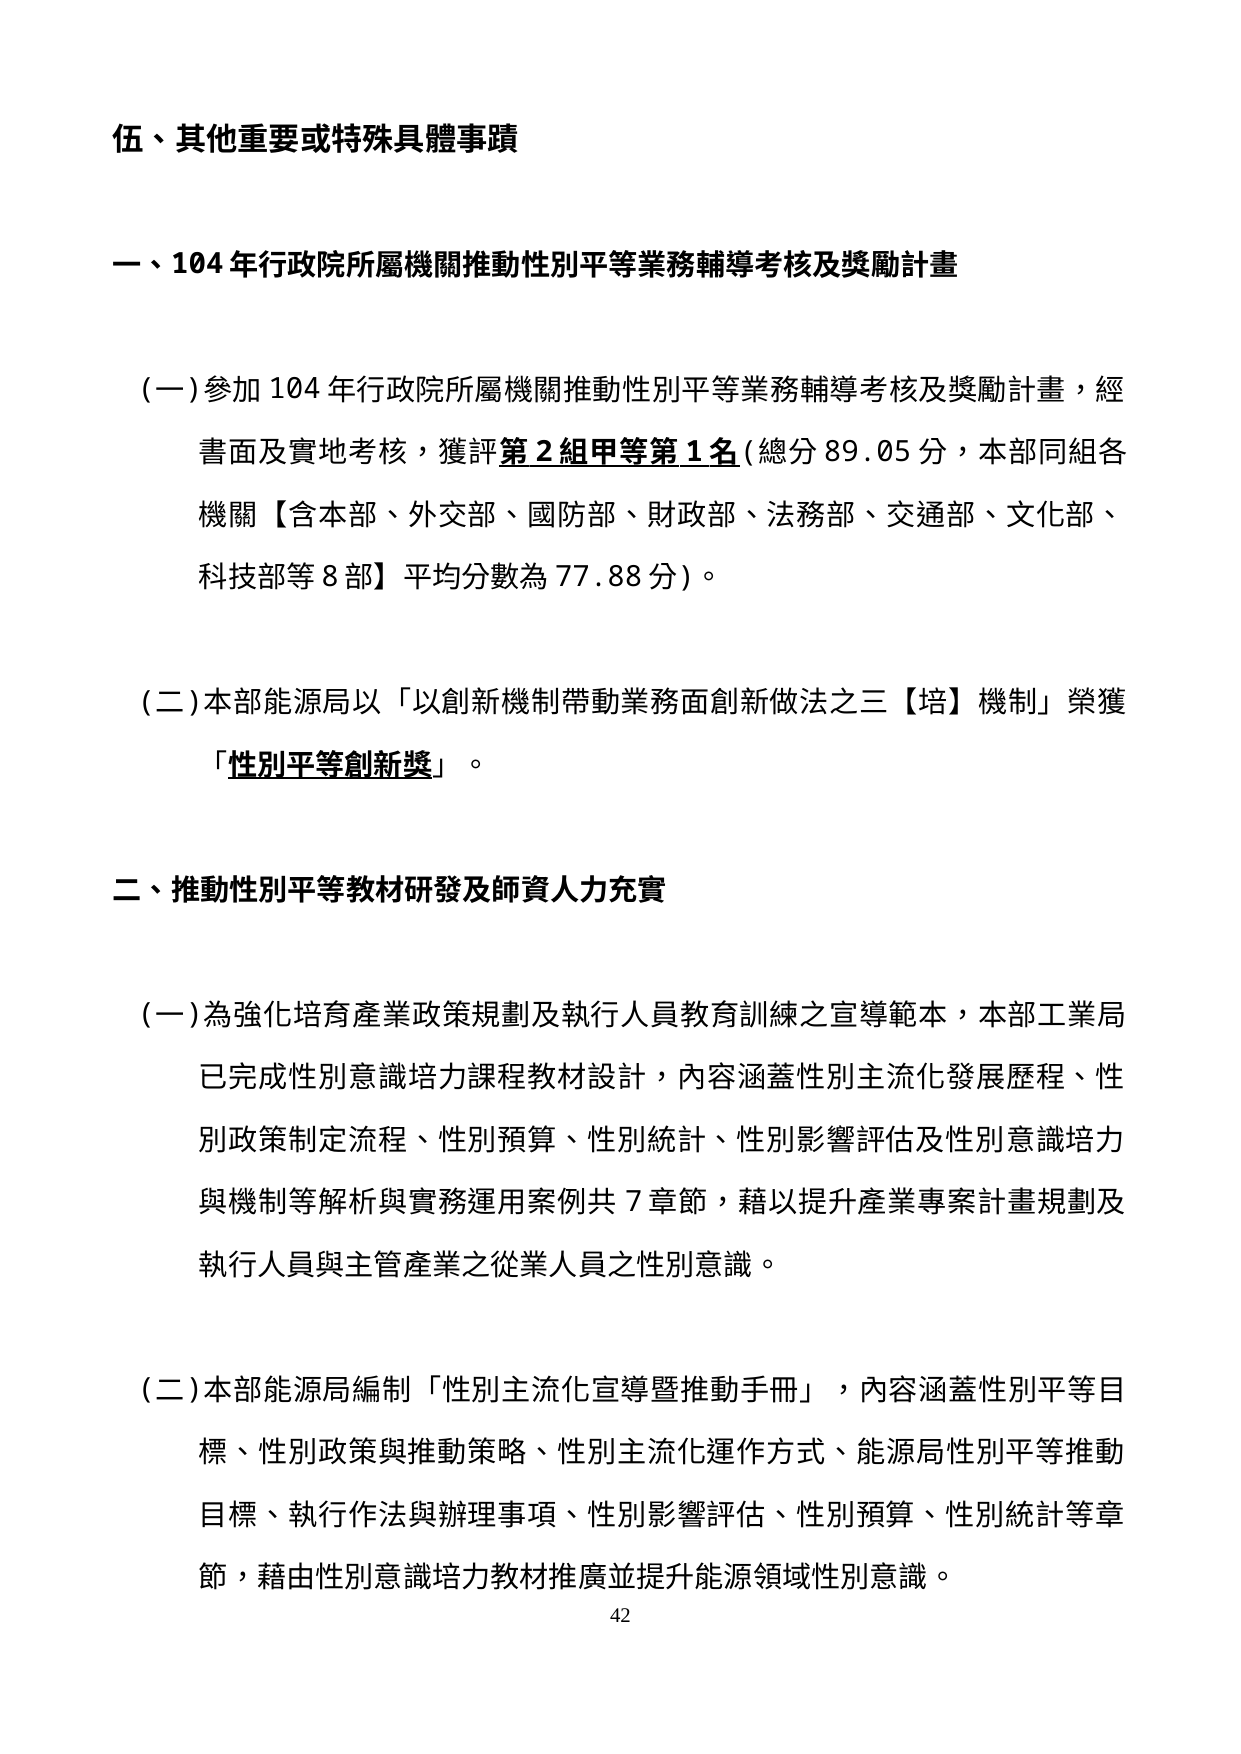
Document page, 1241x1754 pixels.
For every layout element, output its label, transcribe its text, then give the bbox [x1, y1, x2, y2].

text (二)本部能源局以「以創新機制帶動業務面創新做法之三【培】機制」榮獲「性別平等創新獎」。 [137, 658, 1128, 783]
text (一)為強化培育產業政策規劃及執行人員教育訓練之宣導範本，本部工業局已完成性別意識培力課程教材設計，內容涵蓋性別主流化發展歷程、性別政策制定流程、性別預算、性別統計、性別影響評估及性別意識培力與機制等解析與實務運用案例共7章節，藉以提升產業專案計畫規劃及執行人員與主管產業之從業人員之性別意識。 [137, 971, 1128, 1283]
text 伍、其他重要或特殊具體事蹟 [112, 96, 1128, 158]
text 二、推動性別平等教材研發及師資人力充實 [112, 846, 1128, 908]
text (一)參加104年行政院所屬機關推動性別平等業務輔導考核及獎勵計畫，經書面及實地考核，獲評第2組甲等第1名(總分89.05分，本部同組各機關【含本部、外交部、國防部、財政部、法務部、交通部、文化部、科技部等8部】平均分數為77.88分)。 [137, 346, 1128, 596]
text 一、104年行政院所屬機關推動性別平等業務輔導考核及獎勵計畫 [112, 221, 1128, 283]
text (二)本部能源局編制「性別主流化宣導暨推動手冊」，內容涵蓋性別平等目標、性別政策與推動策略、性別主流化運作方式、能源局性別平等推動目標、執行作法與辦理事項、性別影響評估、性別預算、性別統計等章節，藉由性別意識培力教材推廣並提升能源領域性別意識。 [137, 1346, 1128, 1596]
